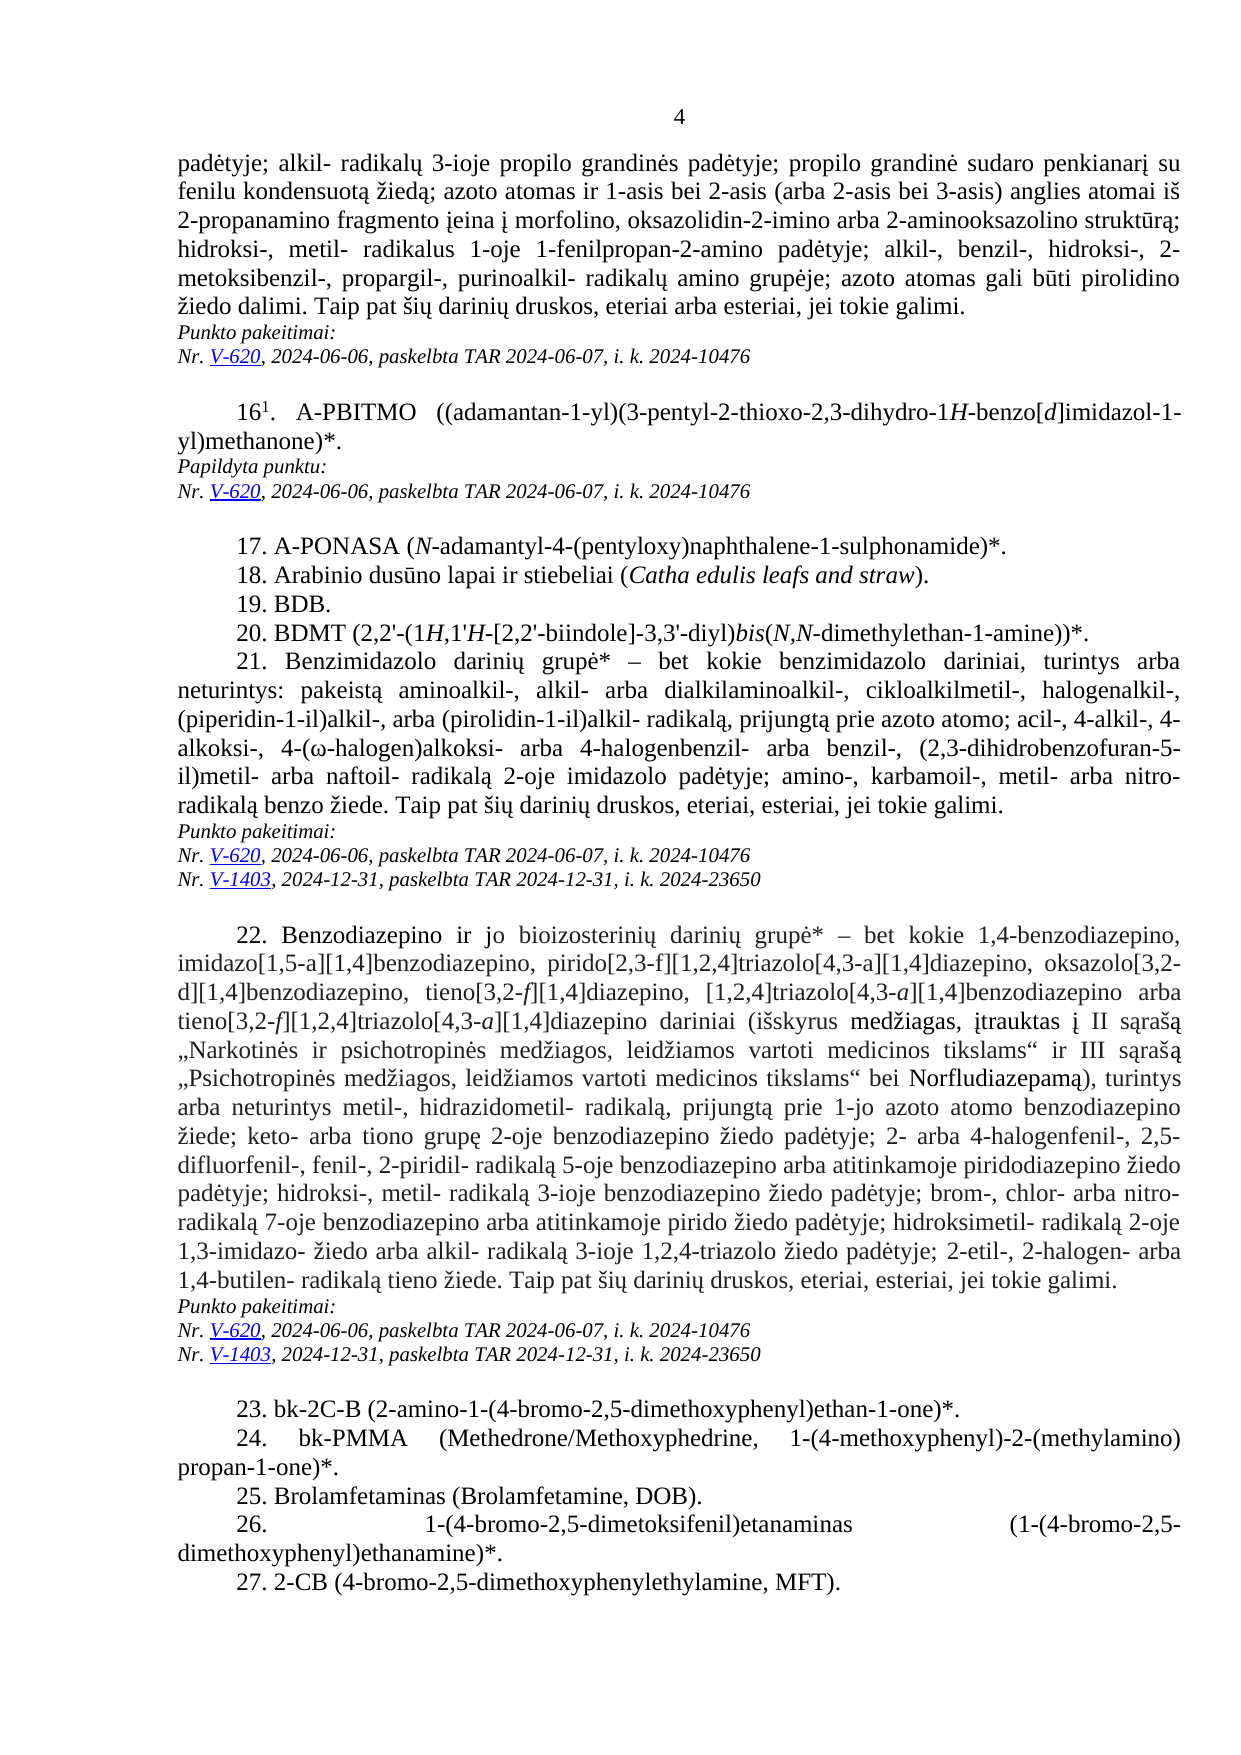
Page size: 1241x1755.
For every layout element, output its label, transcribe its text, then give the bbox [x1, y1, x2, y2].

text 27. 2-CB (4-bromo-2,5-dimethoxyphenylethylamine, MFT). [177, 1567, 1181, 1596]
text 26. 1-(4-bromo-2,5-dimetoksifenil)etanaminas (1-(4-bromo-2,5-dimethoxyphenyl)ethanamine)*. [177, 1509, 1181, 1567]
text Nr. V-620, 2024-06-06, paskelbta TAR 2024-06-07, i. k. 2024-10476 [177, 344, 1181, 368]
text Nr. V-620, 2024-06-06, paskelbta TAR 2024-06-07, i. k. 2024-10476 [177, 843, 1181, 867]
text 21. Benzimidazolo darinių grupė* – bet kokie benzimidazolo dariniai, turintys arba neturintys: pakeistą aminoalkil-, alkil- arba dialkilaminoalkil-, cikloalkilmetil-, halogenalkil-, (piperidin-1-il)alkil-, arba (pirolidin-1-il)alkil- radikalą, prijungtą prie azoto atomo; acil-, 4-alkil-, 4-alkoksi-, 4-(ω-halogen)alkoksi- arba 4-halogenbenzil- arba benzil-, (2,3-dihidrobenzofuran-5-il)metil- arba naftoil- radikalą 2-oje imidazolo padėtyje; amino-, karbamoil-, metil- arba nitro- radikalą benzo žiede. Taip pat šių darinių druskos, eteriai, esteriai, jei tokie galimi. [177, 646, 1181, 819]
text 161. A-PBITMO ((adamantan-1-yl)(3-pentyl-2-thioxo-2,3-dihydro-1H-benzo[d]imidazol-1-yl)methanone)*. [177, 397, 1181, 454]
text Punkto pakeitimai: [177, 1293, 1181, 1318]
text 17. A-PONASA (N-adamantyl-4-(pentyloxy)naphthalene-1-sulphonamide)*. [177, 531, 1181, 560]
text padėtyje; alkil- radikalų 3-ioje propilo grandinės padėtyje; propilo grandinė sudaro penkianarį su fenilu kondensuotą žiedą; azoto atomas ir 1-asis bei 2-asis (arba 2-asis bei 3-asis) anglies atomai iš 2-propanamino fragmento įeina į morfolino, oksazolidin-2-imino arba 2-aminooksazolino struktūrą; hidroksi-, metil- radikalus 1-oje 1-fenilpropan-2-amino padėtyje; alkil-, benzil-, hidroksi-, 2-metoksibenzil-, propargil-, purinoalkil- radikalų amino grupėje; azoto atomas gali būti pirolidino žiedo dalimi. Taip pat šių darinių druskos, eteriai arba esteriai, jei tokie galimi. [177, 148, 1181, 320]
text Papildyta punktu: [177, 454, 1181, 478]
text Punkto pakeitimai: [177, 320, 1181, 344]
text 18. Arabinio dusūno lapai ir stiebeliai (Catha edulis leafs and straw). [177, 560, 1181, 589]
text 19. BDB. [177, 589, 1181, 618]
text 22. Benzodiazepino ir jo bioizosterinių darinių grupė* – bet kokie 1,4-benzodiazepino, imidazo[1,5-a][1,4]benzodiazepino, pirido[2,3-f][1,2,4]triazolo[4,3-a][1,4]diazepino, oksazolo[3,2-d][1,4]benzodiazepino, tieno[3,2-f][1,4]diazepino, [1,2,4]triazolo[4,3-a][1,4]benzodiazepino arba tieno[3,2-f][1,2,4]triazolo[4,3-a][1,4]diazepino dariniai (išskyrus medžiagas, įtrauktas į II sąrašą „Narkotinės ir psichotropinės medžiagos, leidžiamos vartoti medicinos tikslams“ ir III sąrašą „Psichotropinės medžiagos, leidžiamos vartoti medicinos tikslams“ bei Norfludiazepamą), turintys arba neturintys metil-, hidrazidometil- radikalą, prijungtą prie 1-jo azoto atomo benzodiazepino žiede; keto- arba tiono grupę 2-oje benzodiazepino žiedo padėtyje; 2- arba 4-halogenfenil-, 2,5-difluorfenil-, fenil-, 2-piridil- radikalą 5-oje benzodiazepino arba atitinkamoje piridodiazepino žiedo padėtyje; hidroksi-, metil- radikalą 3-ioje benzodiazepino žiedo padėtyje; brom-, chlor- arba nitro- radikalą 7-oje benzodiazepino arba atitinkamoje pirido žiedo padėtyje; hidroksimetil- radikalą 2-oje 1,3-imidazo- žiedo arba alkil- radikalą 3-ioje 1,2,4-triazolo žiedo padėtyje; 2-etil-, 2-halogen- arba 1,4-butilen- radikalą tieno žiede. Taip pat šių darinių druskos, eteriai, esteriai, jei tokie galimi. [177, 920, 1181, 1293]
text 25. Brolamfetaminas (Brolamfetamine, DOB). [177, 1481, 1181, 1509]
text 23. bk-2C-B (2-amino-1-(4-bromo-2,5-dimethoxyphenyl)ethan-1-one)*. [177, 1394, 1181, 1423]
text Nr. V-1403, 2024-12-31, paskelbta TAR 2024-12-31, i. k. 2024-23650 [177, 867, 1181, 891]
text Punkto pakeitimai: [177, 819, 1181, 843]
text Nr. V-620, 2024-06-06, paskelbta TAR 2024-06-07, i. k. 2024-10476 [177, 478, 1181, 503]
text Nr. V-1403, 2024-12-31, paskelbta TAR 2024-12-31, i. k. 2024-23650 [177, 1342, 1181, 1366]
text 24. bk-PMMA (Methedrone/Methoxyphedrine, 1-(4-methoxyphenyl)-2-(methylamino) propan-1-one)*. [177, 1423, 1181, 1481]
text 20. BDMT (2,2'-(1H,1'H-[2,2'-biindole]-3,3'-diyl)bis(N,N-dimethylethan-1-amine))*. [177, 618, 1181, 646]
text Nr. V-620, 2024-06-06, paskelbta TAR 2024-06-07, i. k. 2024-10476 [177, 1318, 1181, 1342]
